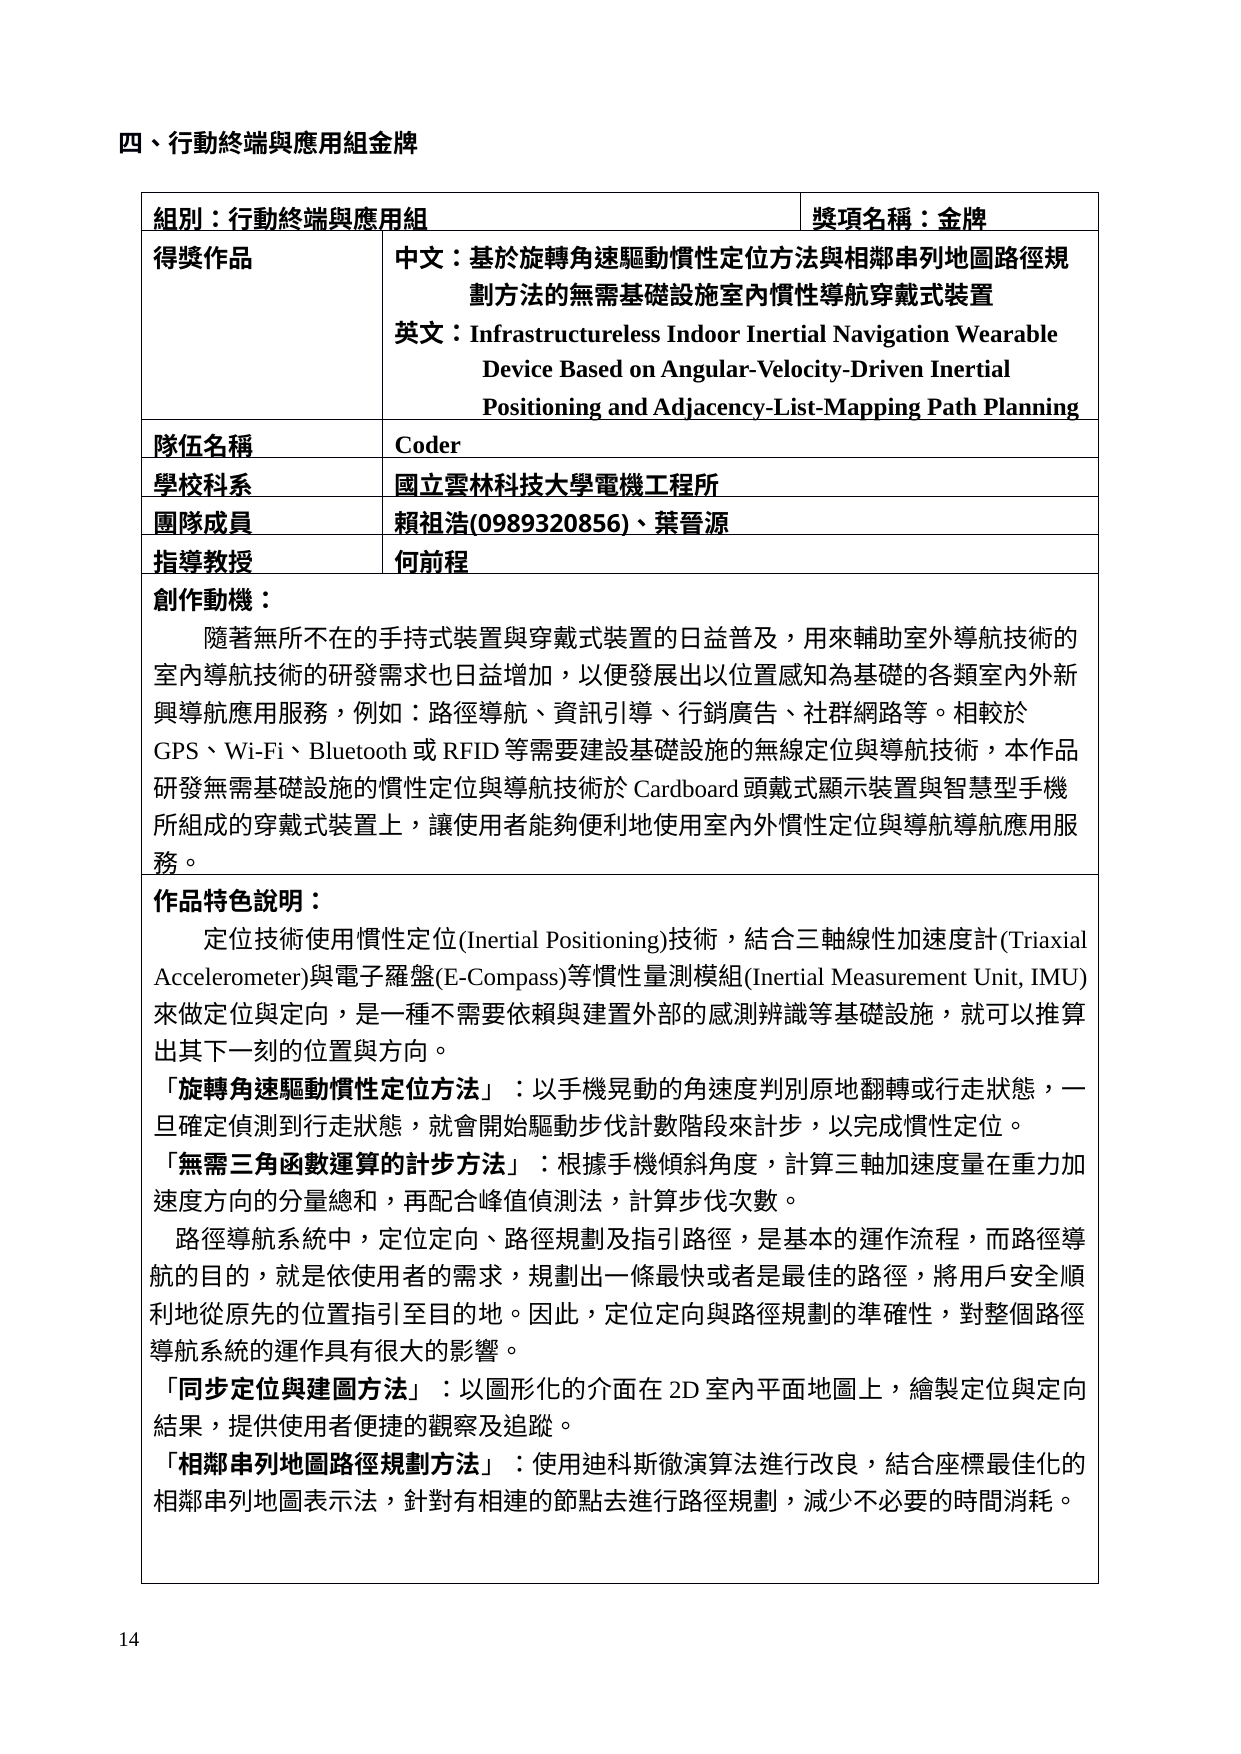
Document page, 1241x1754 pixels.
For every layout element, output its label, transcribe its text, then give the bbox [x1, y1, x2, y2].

table_cell 團隊成員 [142, 497, 382, 534]
table_cell 中文：基於旋轉角速驅動慣性定位方法與相鄰串列地圖路徑規劃方法的無需基礎設施室內慣性導航穿戴式裝置 英文：Infrastructureless Indoor Inertial Navigation Wearable Device Based on Angular-Velocity-Driven Inertial Positioning and Adjacency-List-Mapping Path Planning [383, 231, 1098, 419]
table_cell 隊伍名稱 [142, 420, 382, 457]
table_cell 何前程 [383, 535, 1098, 573]
table_cell 賴祖浩(0989320856)、葉晉源 [383, 497, 1098, 534]
table_cell Coder [383, 420, 1098, 457]
table_cell 指導教授 [142, 535, 382, 573]
table_cell 創作動機： 隨著無所不在的手持式裝置與穿戴式裝置的日益普及，用來輔助室外導航技術的室內導航技術的研發需求也日益增加，以便發展出以位置感知為基礎的各類室內外新興導航應用服務，例如：路徑導航、資訊引導、行銷廣告、社群網路等。相較於GPS、Wi-Fi、Bluetooth或RFID等需要建設基礎設施的無線定位與導航技術，本作品研發無需基礎設施的慣性定位與導航技術於Cardboard頭戴式顯示裝置與智慧型手機所組成的穿戴式裝置上，讓使用者能夠便利地使用室內外慣性定位與導航導航應用服務。 [142, 574, 1098, 874]
text 四、行動終端與應用組金牌 [118, 116, 1122, 154]
table_cell 學校科系 [142, 458, 382, 496]
table_header 組別：行動終端與應用組 [142, 193, 800, 230]
table_cell 得獎作品 [142, 231, 382, 419]
table_cell 國立雲林科技大學電機工程所 [383, 458, 1098, 496]
table_header 獎項名稱：金牌 [801, 193, 1098, 230]
table_cell 作品特色說明： 定位技術使用慣性定位(Inertial Positioning)技術，結合三軸線性加速度計(Triaxial Accelerometer)與電子羅盤(E-Compass)等慣性量測模組(Inertial Measurement Unit, IMU)來做定位與定向，是一種不需要依賴與建置外部的感測辨識等基礎設施，就可以推算出其下一刻的位置與方向。 「旋轉角速驅動慣性定位方法」：以手機晃動的角速度判別原地翻轉或行走狀態，一旦確定偵測到行走狀態，就會開始驅動步伐計數階段來計步，以完成慣性定位。 「無需三角函數運算的計步方法」：根據手機傾斜角度，計算三軸加速度量在重力加速度方向的分量總和，再配合峰值偵測法，計算步伐次數。 路徑導航系統中，定位定向、路徑規劃及指引路徑，是基本的運作流程，而路徑導航的目的，就是依使用者的需求，規劃出一條最快或者是最佳的路徑，將用戶安全順利地從原先的位置指引至目的地。因此，定位定向與路徑規劃的準確性，對整個路徑導航系統的運作具有很大的影響。 「同步定位與建圖方法」：以圖形化的介面在2D室內平面地圖上，繪製定位與定向結果，提供使用者便捷的觀察及追蹤。 「相鄰串列地圖路徑規劃方法」：使用迪科斯徹演算法進行改良，結合座標最佳化的相鄰串列地圖表示法，針對有相連的節點去進行路徑規劃，減少不必要的時間消耗。 [142, 875, 1098, 1583]
